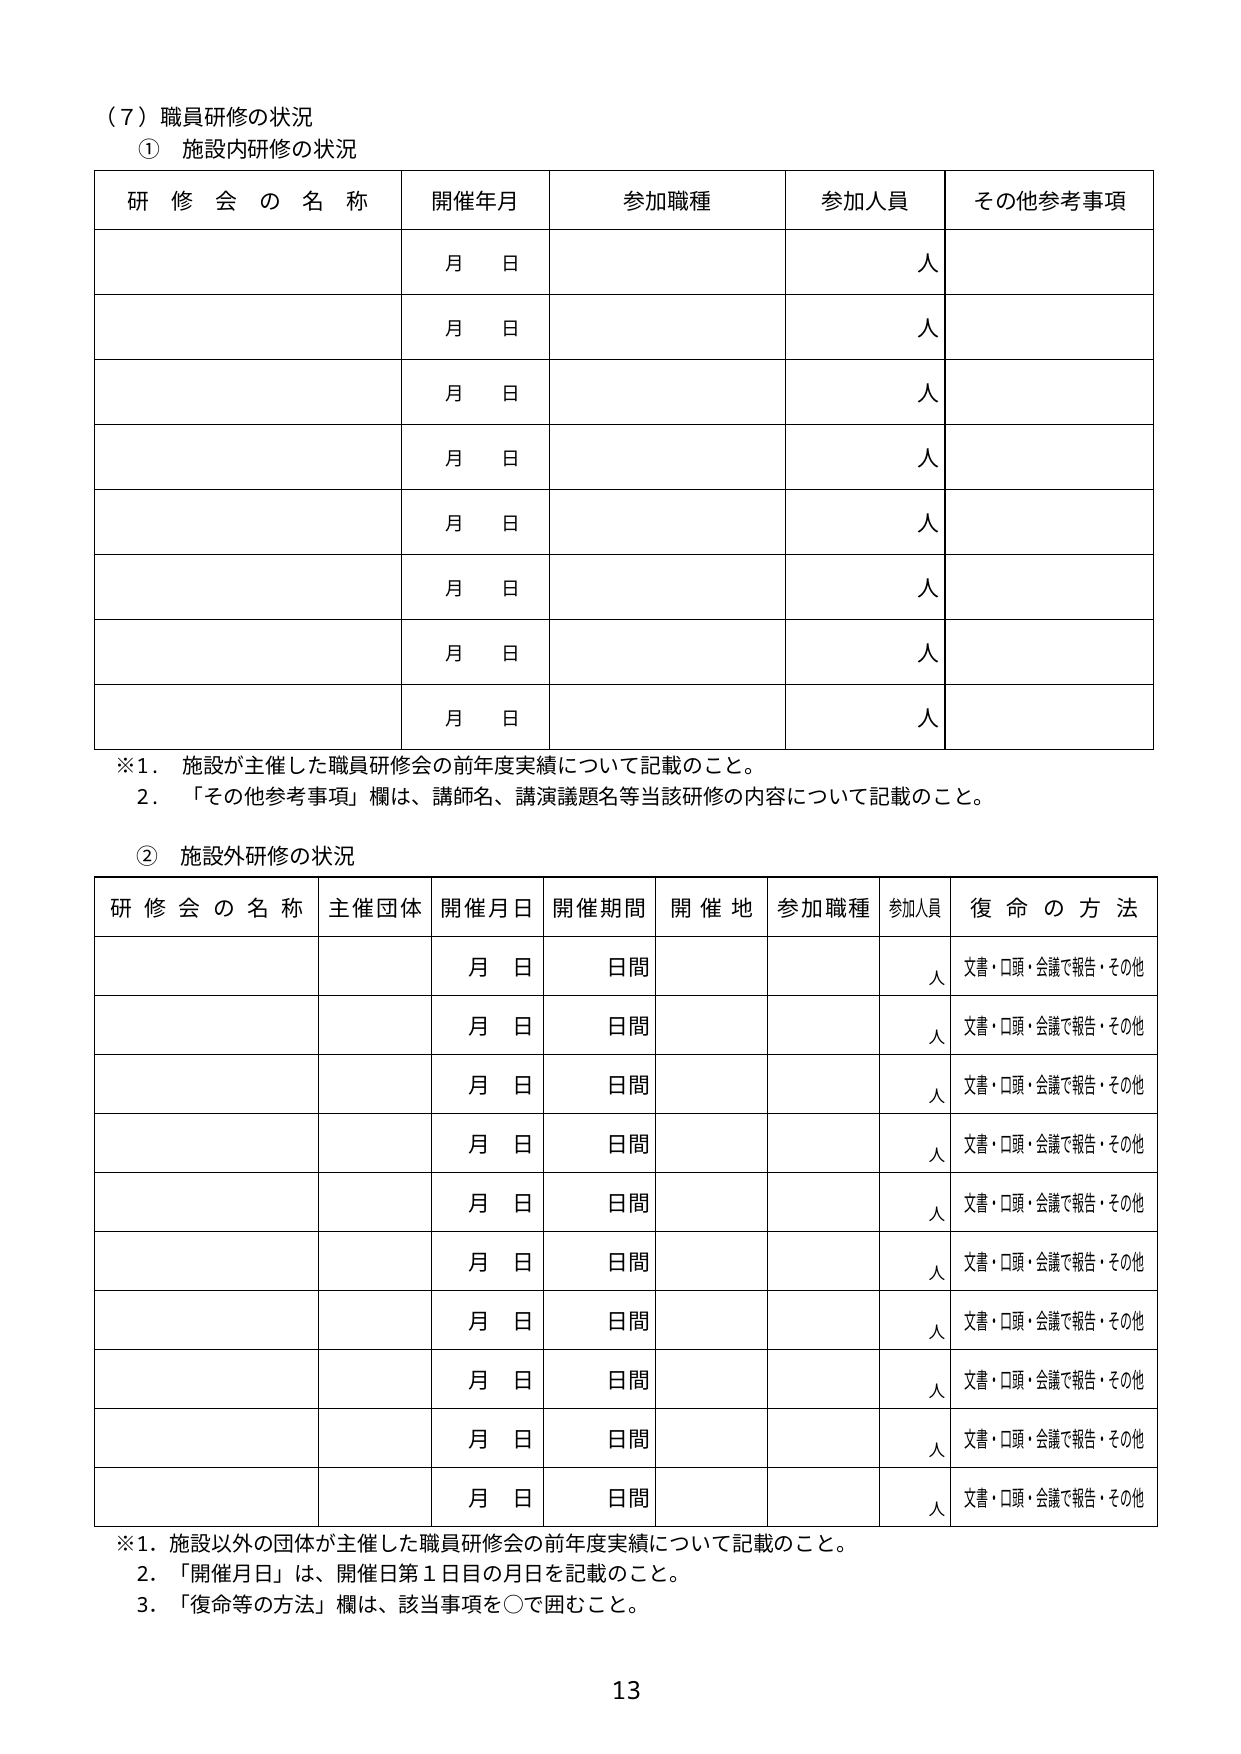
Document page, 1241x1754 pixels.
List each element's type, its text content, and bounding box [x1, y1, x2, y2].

table_cell 文書・口頭・会議で報告・その他 [951, 1114, 1157, 1172]
table_cell 月 日 [432, 1232, 543, 1290]
table_cell [946, 490, 1153, 554]
table_cell 日間 [544, 996, 655, 1054]
table_cell 日間 [544, 1468, 655, 1526]
table_cell [95, 996, 318, 1054]
table_cell 文書・口頭・会議で報告・その他 [951, 1350, 1157, 1408]
table_cell 人 [880, 1114, 950, 1172]
table_cell 人 [880, 1055, 950, 1113]
table_cell [550, 685, 785, 749]
table_cell [95, 295, 401, 359]
table_cell 人 [786, 360, 944, 424]
table_cell [95, 1409, 318, 1467]
table_cell [550, 620, 785, 684]
table_cell 月 日 [432, 1350, 543, 1408]
table_cell [768, 1350, 879, 1408]
table_cell [319, 1232, 431, 1290]
table_cell [768, 1291, 879, 1349]
table_cell [946, 295, 1153, 359]
table_cell 文書・口頭・会議で報告・その他 [951, 937, 1157, 994]
table_header 復命の方法 [951, 878, 1157, 936]
table_cell 人 [786, 425, 944, 489]
table_cell [656, 1114, 767, 1172]
table_header 参加人員 [880, 878, 950, 936]
table_cell [95, 1291, 318, 1349]
table_cell [946, 425, 1153, 489]
table_cell 文書・口頭・会議で報告・その他 [951, 1232, 1157, 1290]
table_cell [768, 937, 879, 994]
table_cell [319, 1173, 431, 1231]
table_cell [656, 1055, 767, 1113]
table_cell [656, 1468, 767, 1526]
table_cell [319, 1055, 431, 1113]
table_cell 人 [786, 490, 944, 554]
table_cell [768, 1468, 879, 1526]
table_cell [946, 620, 1153, 684]
table_cell [768, 1232, 879, 1290]
table_cell [319, 1350, 431, 1408]
table_cell [550, 230, 785, 294]
table_header 主催団体 [319, 878, 431, 936]
table_cell 人 [786, 295, 944, 359]
table_cell [550, 295, 785, 359]
table_cell 月 日 [402, 360, 549, 424]
table_cell 日間 [544, 1291, 655, 1349]
table_cell 月 日 [432, 1409, 543, 1467]
table_cell [656, 996, 767, 1054]
table_cell [319, 1114, 431, 1172]
table_cell [95, 1173, 318, 1231]
text ② 施設外研修の状況 [94, 839, 1157, 871]
table_cell 月 日 [432, 1468, 543, 1526]
text （７）職員研修の状況 [94, 100, 1157, 132]
table_cell 日間 [544, 1173, 655, 1231]
table_cell [95, 685, 401, 749]
text 3．「復命等の方法」欄は、該当事項を○で囲むこと。 [94, 1588, 1157, 1618]
table_cell 文書・口頭・会議で報告・その他 [951, 1409, 1157, 1467]
table_cell 人 [880, 1173, 950, 1231]
text ※1．施設以外の団体が主催した職員研修会の前年度実績について記載のこと。 [94, 1527, 1157, 1557]
table_header 開催地 [656, 878, 767, 936]
table_cell [768, 1114, 879, 1172]
table_cell 人 [786, 685, 944, 749]
table_cell [946, 360, 1153, 424]
table_cell 人 [880, 1468, 950, 1526]
table_cell [319, 1291, 431, 1349]
table_cell 月 日 [432, 1291, 543, 1349]
text ※1. 施設が主催した職員研修会の前年度実績について記載のこと。 [94, 750, 1157, 780]
table_cell 人 [880, 1232, 950, 1290]
table_cell [656, 1232, 767, 1290]
table_cell 月 日 [432, 1173, 543, 1231]
table_cell 月 日 [402, 685, 549, 749]
text 2. 「その他参考事項」欄は、講師名、講演議題名等当該研修の内容について記載のこと。 [94, 780, 1157, 810]
table_cell [550, 360, 785, 424]
table_header 開催期間 [544, 878, 655, 936]
table_cell [95, 1350, 318, 1408]
table_cell [656, 937, 767, 994]
table_cell 月 日 [402, 555, 549, 619]
table_cell 人 [880, 1291, 950, 1349]
table_cell [319, 1468, 431, 1526]
table_cell [656, 1291, 767, 1349]
table_cell [768, 996, 879, 1054]
table_cell 月 日 [432, 996, 543, 1054]
table_cell [319, 1409, 431, 1467]
text 2．「開催月日」は、開催日第１日目の月日を記載のこと。 [94, 1557, 1157, 1588]
table_cell 人 [880, 937, 950, 994]
table_header 開催月日 [432, 878, 543, 936]
table_header 参加人員 [786, 171, 944, 229]
table_header 研修会の名称 [95, 878, 318, 936]
table_cell [95, 490, 401, 554]
table_cell [95, 1114, 318, 1172]
table_cell 日間 [544, 1350, 655, 1408]
table_cell [768, 1409, 879, 1467]
table_cell [550, 490, 785, 554]
table_cell [95, 937, 318, 994]
table_cell 人 [786, 620, 944, 684]
table_header 開催年月 [402, 171, 549, 229]
table_header その他参考事項 [946, 171, 1153, 229]
table_cell 月 日 [402, 490, 549, 554]
table_cell 文書・口頭・会議で報告・その他 [951, 1173, 1157, 1231]
table_cell [319, 996, 431, 1054]
table_cell [95, 230, 401, 294]
table_cell [95, 1468, 318, 1526]
table_cell 人 [786, 555, 944, 619]
table_header 研 修 会 の 名 称 [95, 171, 401, 229]
table_cell [95, 555, 401, 619]
table_cell 人 [880, 1409, 950, 1467]
table_cell [95, 1055, 318, 1113]
table_cell 月 日 [432, 937, 543, 994]
table_cell [656, 1350, 767, 1408]
table_cell 日間 [544, 1232, 655, 1290]
table_cell 人 [786, 230, 944, 294]
table_cell 月 日 [402, 425, 549, 489]
table_cell [768, 1055, 879, 1113]
table_cell 人 [880, 1350, 950, 1408]
table_cell [946, 230, 1153, 294]
table_cell 文書・口頭・会議で報告・その他 [951, 996, 1157, 1054]
table_cell 人 [880, 996, 950, 1054]
table_cell [656, 1173, 767, 1231]
table_cell 文書・口頭・会議で報告・その他 [951, 1055, 1157, 1113]
table_cell 月 日 [432, 1055, 543, 1113]
table_cell [95, 620, 401, 684]
table_header 参加職種 [550, 171, 785, 229]
table_cell [95, 1232, 318, 1290]
table_cell 月 日 [432, 1114, 543, 1172]
table_cell 日間 [544, 937, 655, 994]
table_cell [946, 685, 1153, 749]
table_cell [550, 555, 785, 619]
table_cell [550, 425, 785, 489]
table_cell [946, 555, 1153, 619]
text ① 施設内研修の状況 [94, 132, 1157, 164]
table_cell [768, 1173, 879, 1231]
table_cell 日間 [544, 1409, 655, 1467]
table_cell 月 日 [402, 620, 549, 684]
table_cell 文書・口頭・会議で報告・その他 [951, 1468, 1157, 1526]
table_cell [319, 937, 431, 994]
table_cell 月 日 [402, 295, 549, 359]
table_cell 月 日 [402, 230, 549, 294]
table_header 参加職種 [768, 878, 879, 936]
table_cell [656, 1409, 767, 1467]
table_cell 日間 [544, 1114, 655, 1172]
table_cell [95, 360, 401, 424]
table_cell 文書・口頭・会議で報告・その他 [951, 1291, 1157, 1349]
table_cell [95, 425, 401, 489]
table_cell 日間 [544, 1055, 655, 1113]
